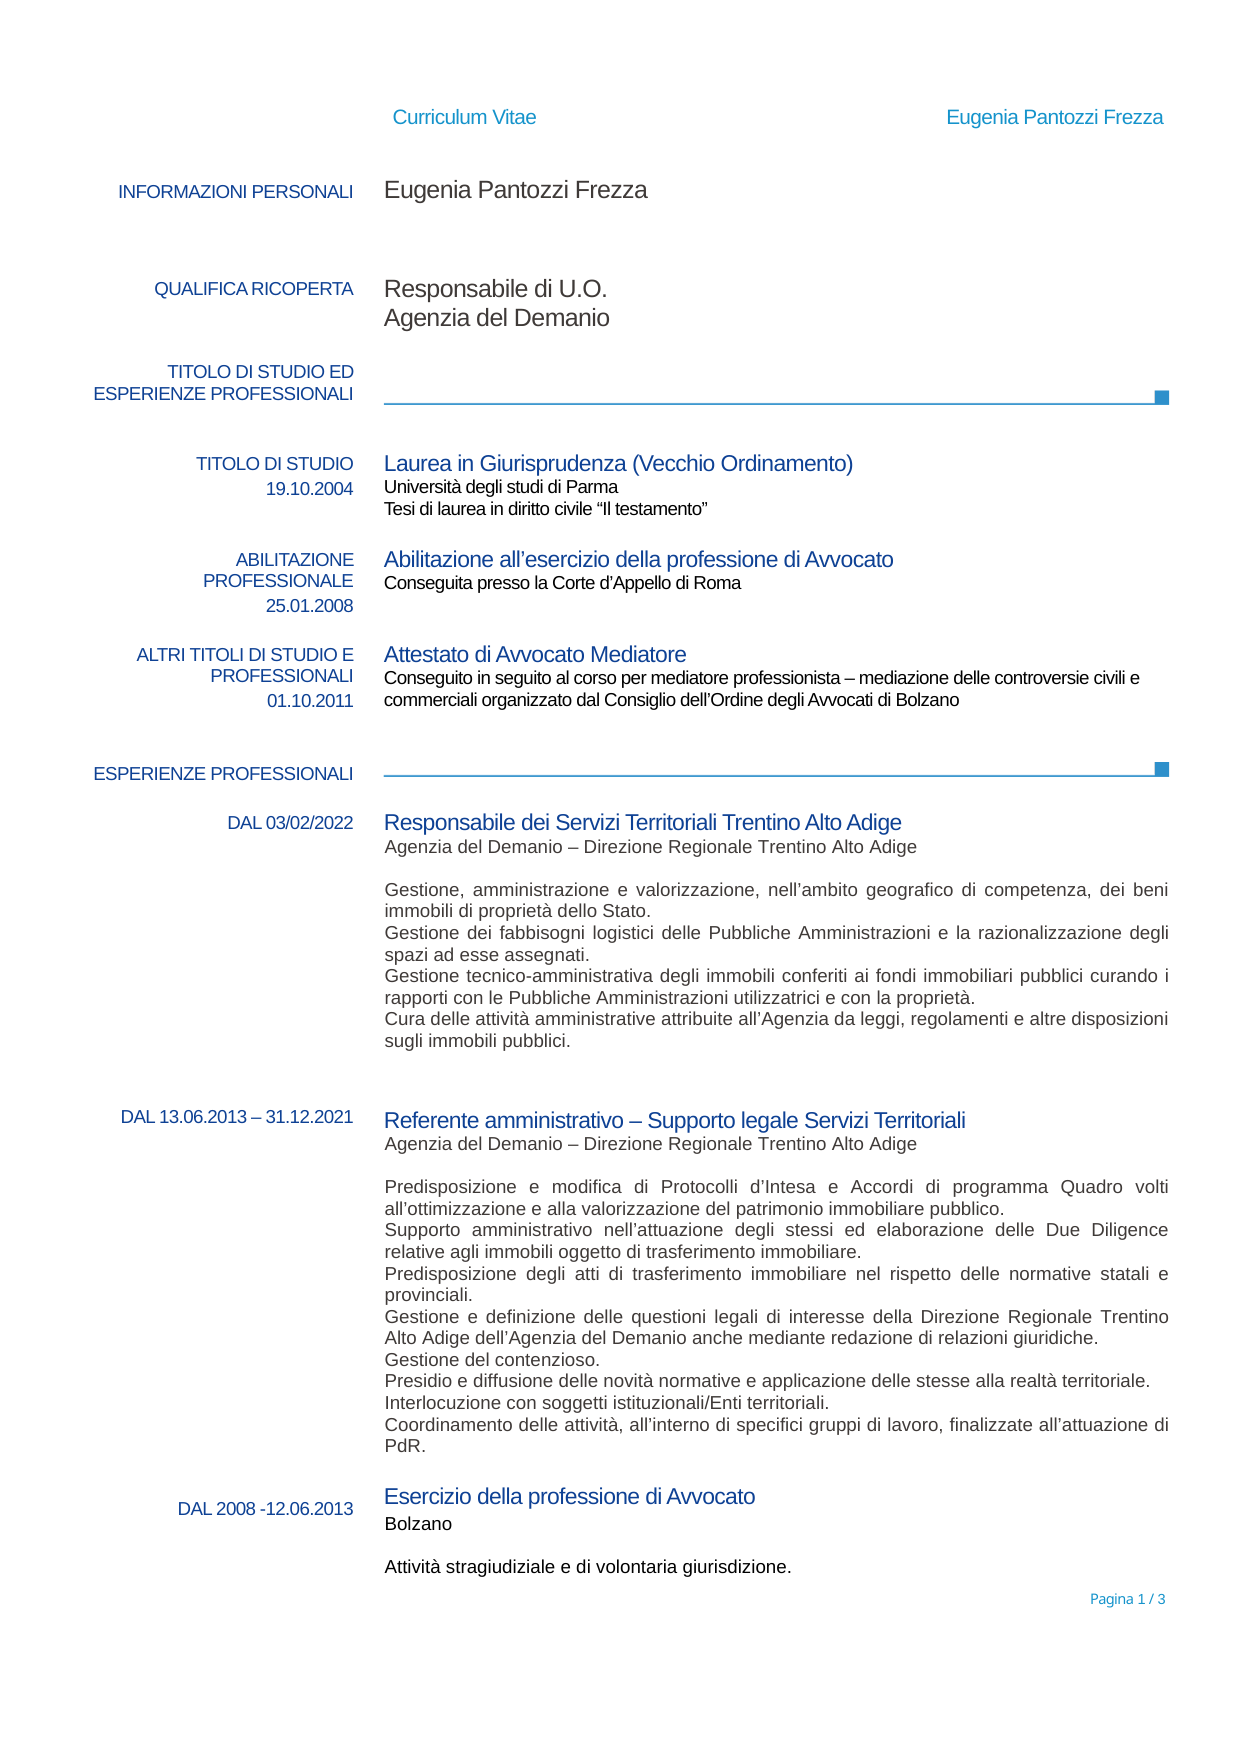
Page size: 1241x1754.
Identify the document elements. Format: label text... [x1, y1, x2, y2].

table_cell ALTRI TITOLI DI STUDIO E PROFESSIONALI 01.10.2011 [89, 641, 384, 736]
table_cell [1169, 207, 1240, 215]
table_cell Abilitazione all’esercizio della professione di Avvocato Conseguita presso la Corte d’Appello di Roma [384, 546, 1169, 641]
table_cell ABILITAZIONE PROFESSIONALE 25.01.2008 [89, 546, 384, 641]
table_cell [384, 361, 1169, 402]
table_cell [384, 1051, 1169, 1087]
table_cell Referente amministrativo – Supporto legale Servizi Territoriali Agenzia del Demanio – Direzione Regionale Trentino Alto Adige Predisposizione e modifica di Protocolli d’Intesa e Accordi di programma Quadro volti all’ottimizzazione e alla valorizzazione del patrimonio immobiliare pubblico. Supporto amministrativo nell’attuazione degli stessi ed elaborazione delle Due Diligence relative agli immobili oggetto di trasferimento immobiliare. Predisposizione degli atti di trasferimento immobiliare nel rispetto delle normative statali e provinciali. Gestione e definizione delle questioni legali di interesse della Direzione Regionale Trentino Alto Adige dell’Agenzia del Demanio anche mediante redazione di relazioni giuridiche. Gestione del contenzioso. Presidio e diffusione delle novità normative e applicazione delle stesse alla realtà territoriale. Interlocuzione con soggetti istituzionali/Enti territoriali. Coordinamento delle attività, all’interno di specifici gruppi di lavoro, finalizzate all’attuazione di PdR. Esercizio della professione di Avvocato Bolzano Attività stragiudiziale e di volontaria giurisdizione. [384, 1107, 1169, 1578]
table_header INFORMAZIONI PERSONALI [89, 171, 384, 207]
table_cell daL 03/02/2022 daL 13.06.2013 – 31.12.2021 daL 2008 -12.06.2013 [89, 809, 384, 1578]
table_cell [1169, 215, 1240, 361]
table_cell [384, 736, 1169, 774]
table_header Eugenia Pantozzi Frezza [384, 171, 1169, 207]
table_cell Responsabile dei Servizi Territoriali Trentino Alto Adige Agenzia del Demanio – Direzione Regionale Trentino Alto Adige Gestione, amministrazione e valorizzazione, nell’ambito geografico di competenza, dei beni immobili di proprietà dello Stato. Gestione dei fabbisogni logistici delle Pubbliche Amministrazioni e la razionalizzazione degli spazi ad esse assegnati. Gestione tecnico-amministrativa degli immobili conferiti ai fondi immobiliari pubblici curando i rapporti con le Pubbliche Amministrazioni utilizzatrici e con la proprietà. Cura delle attività amministrative attribuite all’Agenzia da leggi, regolamenti e altre disposizioni sugli immobili pubblici. [384, 809, 1169, 1051]
table_cell [1169, 361, 1240, 404]
table_cell TITOLO DI STUDIO 19.10.2004 [89, 450, 384, 546]
table_cell Laurea in Giurisprudenza (Vecchio Ordinamento) Università degli studi di Parma Tesi di laurea in diritto civile “Il testamento” [384, 450, 1169, 546]
table_header [89, 424, 384, 450]
table_cell Esperienze professionali [89, 736, 384, 809]
table_cell Responsabile di U.O. Agenzia del Demanio [384, 215, 1169, 361]
table_cell Attestato di Avvocato Mediatore Conseguito in seguito al corso per mediatore professionista – mediazione delle controversie civili e commerciali organizzato dal Consiglio dell’Ordine degli Avvocati di Bolzano [384, 641, 1169, 736]
table_cell TITOLO DI STUDIO ed ESPERIENZe PROFESSIONALI [89, 361, 384, 404]
table_cell [384, 1088, 1169, 1107]
table_cell [384, 777, 1169, 809]
table_cell QUALIFICA RICOPERTA [89, 215, 384, 361]
table_header [384, 424, 1169, 450]
table_header [1169, 171, 1240, 207]
table_cell [89, 207, 1169, 215]
